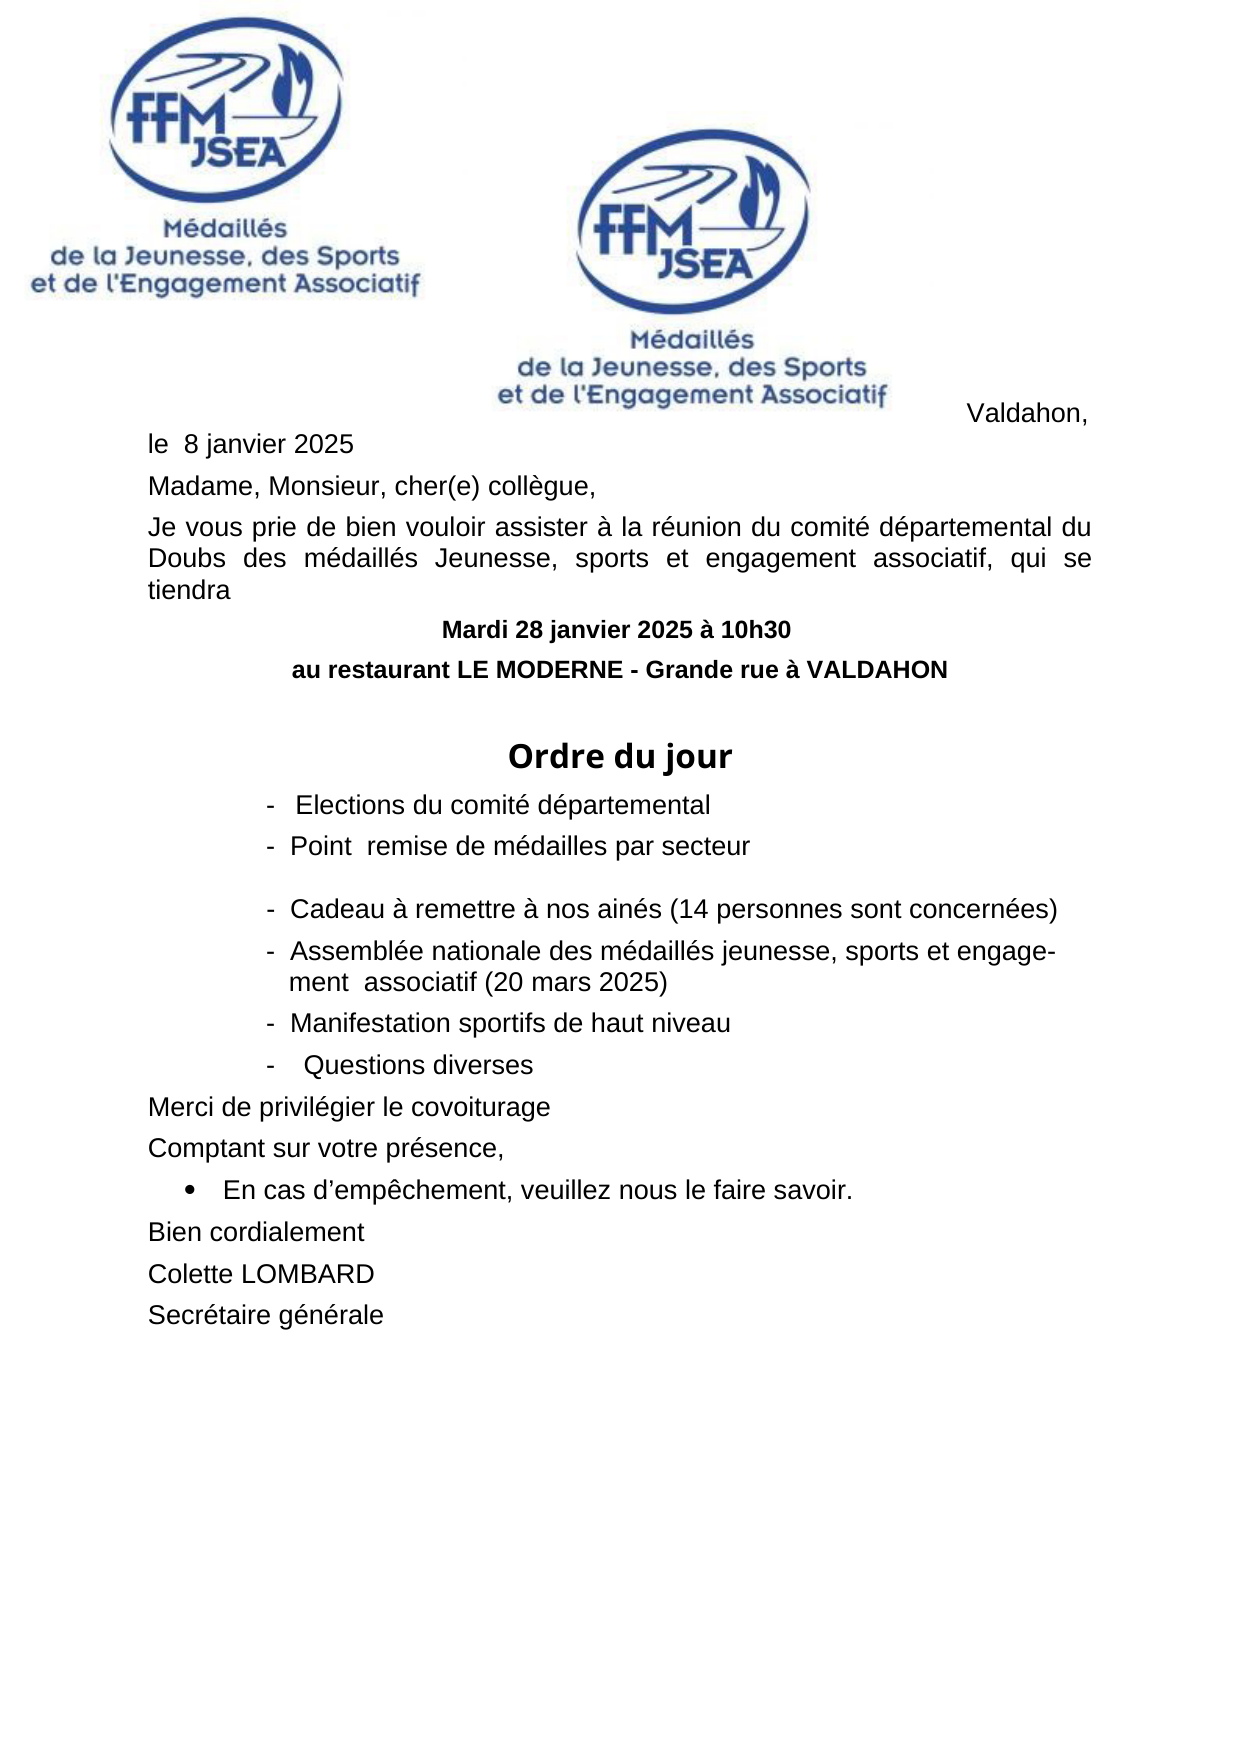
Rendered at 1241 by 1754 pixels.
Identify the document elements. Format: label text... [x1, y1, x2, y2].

text Mardi 28 janvier 2025 à 10h30 [148, 615, 1093, 644]
list Questions diverses [266, 1049, 1093, 1080]
text Merci de privilégier le covoiturage [148, 1091, 1093, 1122]
text Bien cordialement [148, 1216, 1093, 1247]
text - Point remise de médailles par secteur - Cadeau à remettre à nos ainés (14 personnes sont concernées) [251, 830, 1093, 924]
text Comptant sur votre présence, [148, 1132, 1093, 1164]
text Je vous prie de bien vouloir assister à la réunion du comité départemental du Doubs des médaillés Jeunesse, sports et engagement associatif, qui se tiendra [148, 511, 1093, 605]
text - Assemblée nationale des médaillés jeunesse, sports et engage- ment associatif (20 mars 2025) [251, 934, 1093, 997]
text Madame, Monsieur, cher(e) collègue, [148, 469, 1093, 501]
text - Manifestation sportifs de haut niveau [266, 1007, 1093, 1039]
text Ordre du jour [148, 733, 1093, 778]
list Elections du comité départemental [266, 789, 1093, 820]
text Secrétaire générale [148, 1299, 1093, 1331]
text Colette LOMBARD [148, 1258, 1093, 1289]
list En cas d’empêchement, veuillez nous le faire savoir. [185, 1174, 1093, 1206]
text Valdahon, le 8 janvier 2025 [148, 111, 1093, 459]
text au restaurant LE MODERNE - Grande rue à VALDAHON [148, 654, 1093, 683]
